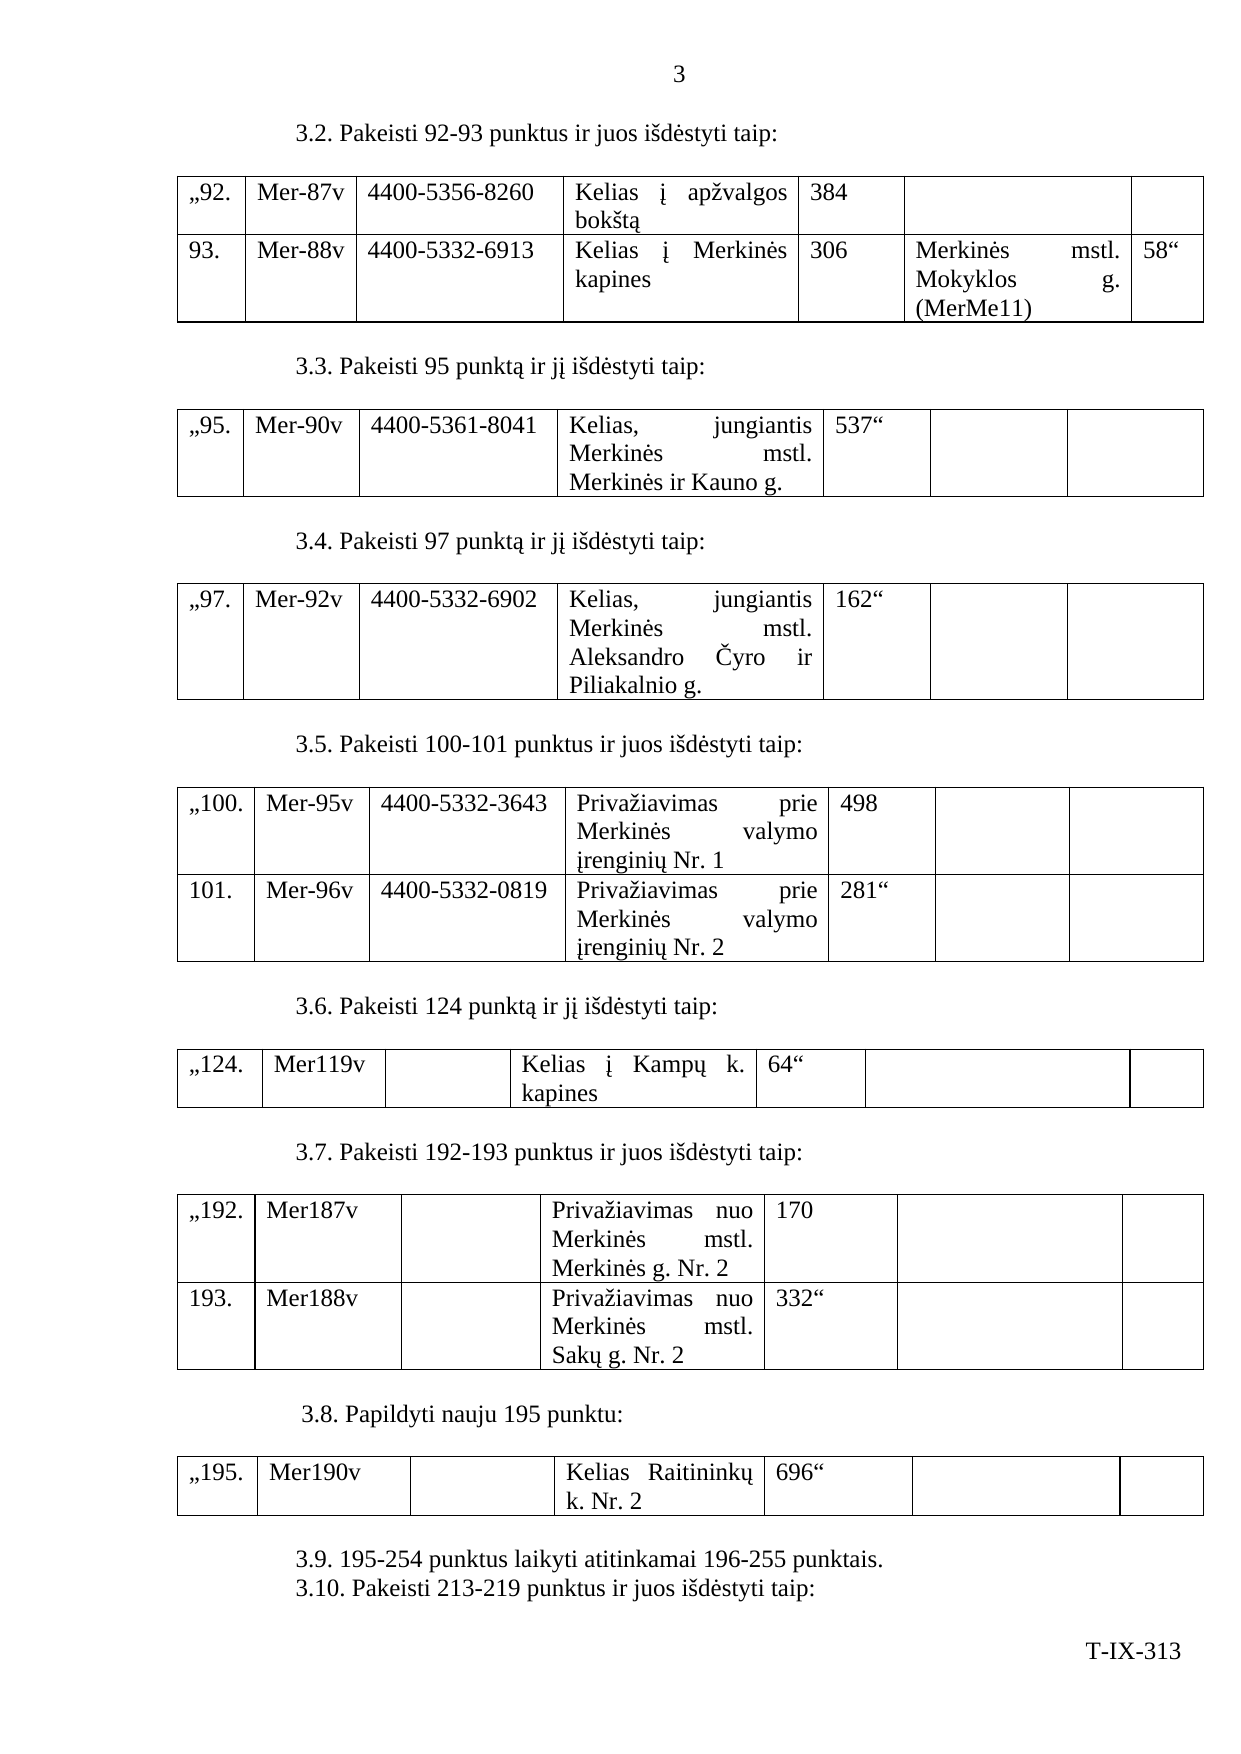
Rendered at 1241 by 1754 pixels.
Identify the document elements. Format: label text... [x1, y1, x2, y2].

table_header [1068, 584, 1203, 699]
table_cell Privažiavimas prie Merkinės valymo įrenginių Nr. 2 [566, 875, 828, 961]
table_header [1068, 410, 1203, 496]
table_header 4400-5361-8041 [360, 410, 557, 496]
table_header [1131, 1050, 1203, 1107]
text 3.3. Pakeisti 95 punktą ir jį išdėstyti taip: [177, 351, 1181, 380]
table_header 498 [829, 788, 935, 874]
table_header „124. [178, 1050, 262, 1107]
table_header [931, 584, 1067, 699]
table_header Kelias į Kampų k. kapines [511, 1050, 756, 1107]
table_header 537“ [824, 410, 930, 496]
text 3.4. Pakeisti 97 punktą ir jį išdėstyti taip: [177, 526, 1181, 554]
table_header [386, 1050, 510, 1107]
table_header Kelias į apžvalgos bokštą [564, 177, 798, 234]
table_cell [936, 875, 1069, 961]
table_header 696“ [765, 1457, 912, 1515]
table_header [1123, 1195, 1203, 1282]
table_header 4400-5356-8260 [357, 177, 563, 234]
table_header Kelias Raitininkų k. Nr. 2 [555, 1457, 764, 1515]
table_header [1132, 177, 1203, 234]
table_header [1121, 1457, 1203, 1515]
table_cell 58“ [1132, 235, 1203, 321]
table_header 162“ [824, 584, 930, 699]
table_header Mer190v [258, 1457, 410, 1515]
text 3.7. Pakeisti 192-193 punktus ir juos išdėstyti taip: [177, 1137, 1181, 1166]
table_header „100. [178, 788, 254, 874]
table_cell 332“ [765, 1283, 897, 1369]
table_header „97. [178, 584, 243, 699]
table_header „92. [178, 177, 245, 234]
table_cell 193. [178, 1283, 254, 1369]
table_cell Mer-96v [255, 875, 369, 961]
table_header Mer-90v [244, 410, 359, 496]
table_cell 306 [799, 235, 904, 321]
table_header [402, 1195, 540, 1282]
table_cell 101. [178, 875, 254, 961]
table_cell Privažiavimas nuo Merkinės mstl. Sakų g. Nr. 2 [541, 1283, 764, 1369]
table_header Mer119v [263, 1050, 385, 1107]
table_cell 281“ [829, 875, 935, 961]
table_cell Mer188v [256, 1283, 401, 1369]
table_header 384 [799, 177, 904, 234]
table_header „95. [178, 410, 243, 496]
table_header Kelias, jungiantis Merkinės mstl. Aleksandro Čyro ir Piliakalnio g. [558, 584, 823, 699]
table_header Privažiavimas nuo Merkinės mstl. Merkinės g. Nr. 2 [541, 1195, 764, 1282]
text 3.8. Papildyti nauju 195 punktu: [177, 1399, 1181, 1427]
table_header Mer-95v [255, 788, 369, 874]
table_header [866, 1050, 1129, 1107]
table_cell 4400-5332-0819 [370, 875, 565, 961]
table_header [411, 1457, 554, 1515]
text 3.5. Pakeisti 100-101 punktus ir juos išdėstyti taip: [177, 729, 1181, 758]
table_header Mer-92v [244, 584, 359, 699]
table_header [898, 1195, 1122, 1282]
table_header Kelias, jungiantis Merkinės mstl. Merkinės ir Kauno g. [558, 410, 823, 496]
table_header Mer187v [256, 1195, 401, 1282]
table_header 4400-5332-3643 [370, 788, 565, 874]
table_cell [898, 1283, 1122, 1369]
table_header [905, 177, 1131, 234]
text 3.10. Pakeisti 213-219 punktus ir juos išdėstyti taip: [177, 1573, 1181, 1602]
table_header [936, 788, 1069, 874]
table_cell 4400-5332-6913 [357, 235, 563, 321]
text 3.2. Pakeisti 92-93 punktus ir juos išdėstyti taip: [177, 118, 1181, 147]
table_header [931, 410, 1067, 496]
table_cell Kelias į Merkinės kapines [564, 235, 798, 321]
table_cell [1070, 875, 1203, 961]
table_header Privažiavimas prie Merkinės valymo įrenginių Nr. 1 [566, 788, 828, 874]
text 3.6. Pakeisti 124 punktą ir jį išdėstyti taip: [177, 991, 1181, 1020]
table_cell Merkinės mstl. Mokyklos g. (MerMe11) [905, 235, 1131, 321]
table_header [1070, 788, 1203, 874]
table_cell [1123, 1283, 1203, 1369]
table_header Mer-87v [246, 177, 356, 234]
table_cell 93. [178, 235, 245, 321]
table_header 170 [765, 1195, 897, 1282]
text 3.9. 195-254 punktus laikyti atitinkamai 196-255 punktais. [177, 1544, 1181, 1573]
table_cell Mer-88v [246, 235, 356, 321]
table_header „192. [178, 1195, 254, 1282]
table_header [913, 1457, 1119, 1515]
table_header „195. [178, 1457, 257, 1515]
table_header 64“ [757, 1050, 865, 1107]
table_header 4400-5332-6902 [360, 584, 557, 699]
table_cell [402, 1283, 540, 1369]
